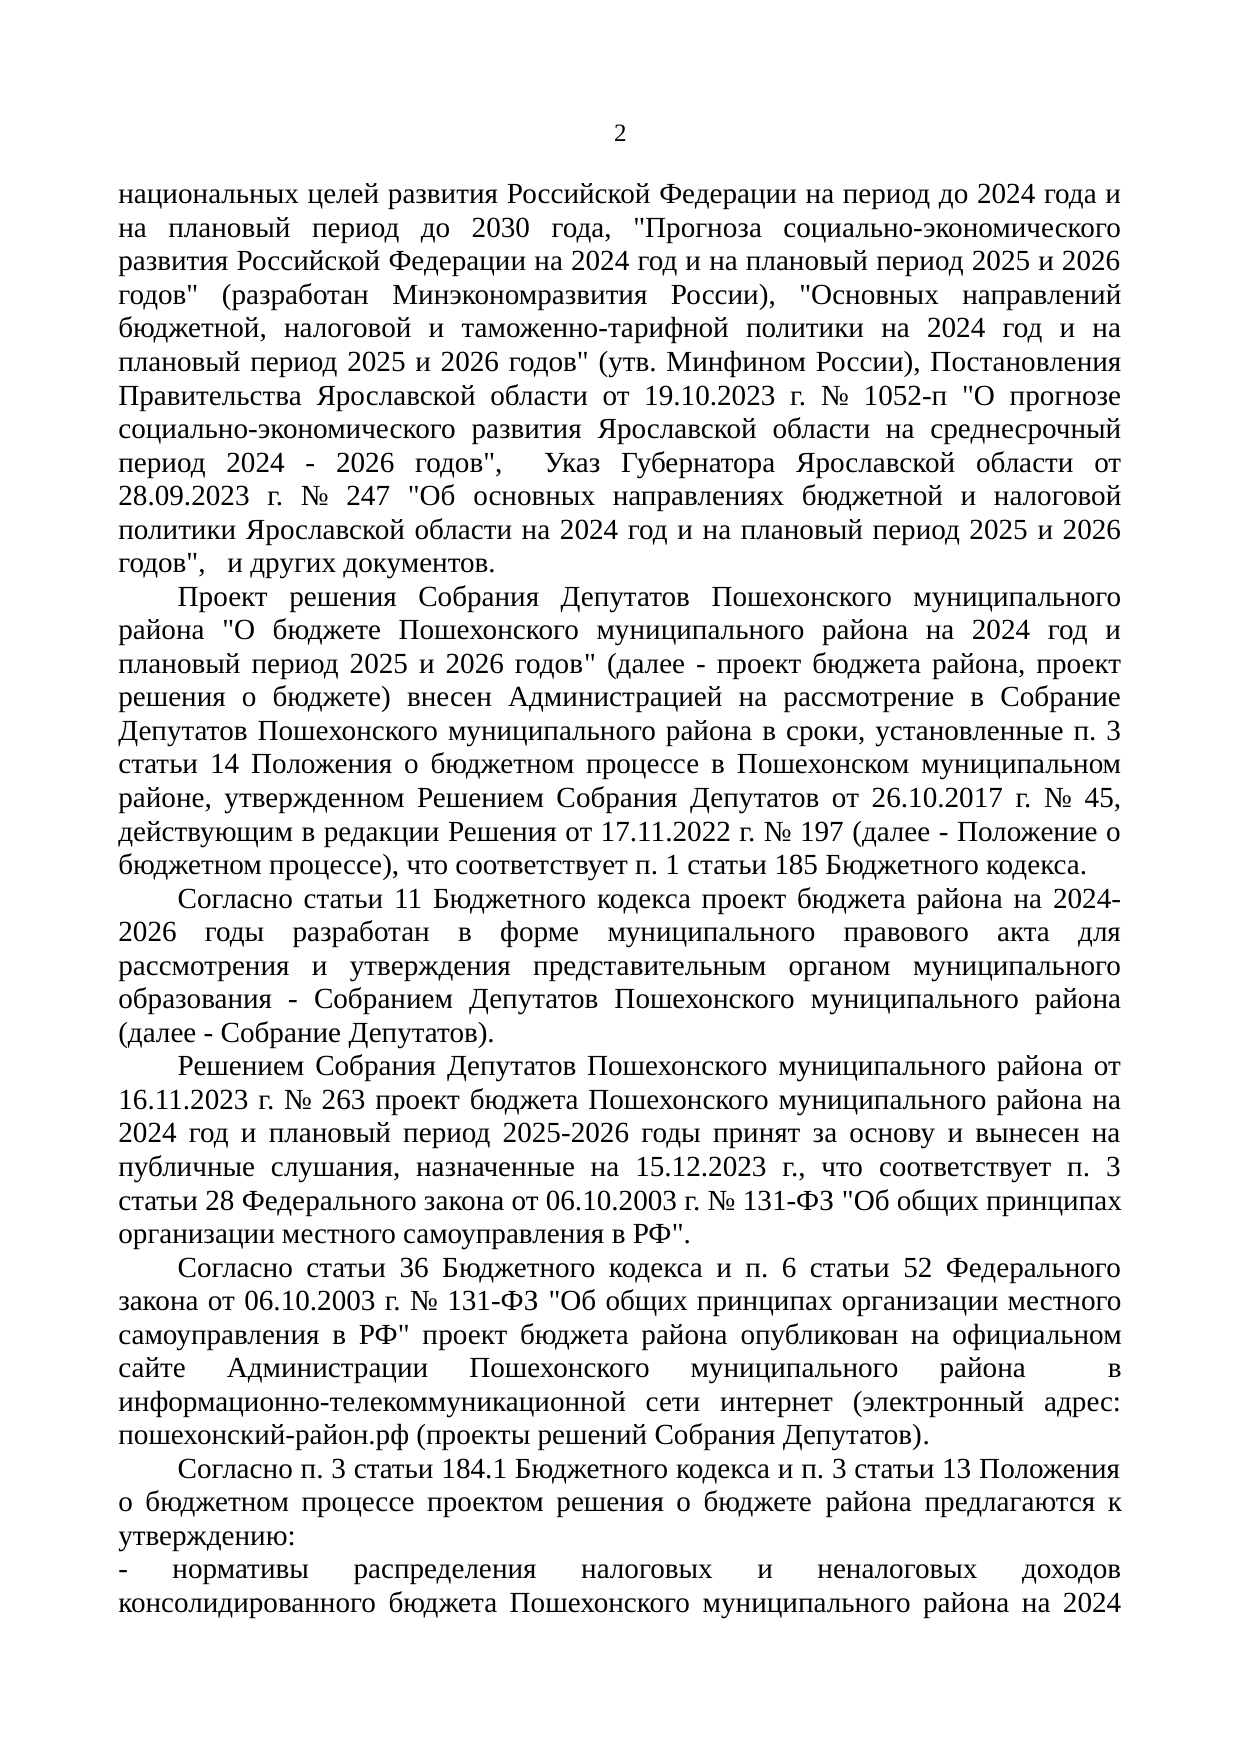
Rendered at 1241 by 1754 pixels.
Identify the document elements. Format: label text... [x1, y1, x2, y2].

text Решением Собрания Депутатов Пошехонского муниципального района от 16.11.2023 г. № 263 проект бюджета Пошехонского муниципального района на 2024 год и плановый период 2025-2026 годы принят за основу и вынесен на публичные слушания, назначенные на 15.12.2023 г., что соответствует п. 3 статьи 28 Федерального закона от 06.10.2003 г. № 131-ФЗ "Об общих принципах организации местного самоуправления в РФ". [118, 1048, 1122, 1250]
text Проект решения Собрания Депутатов Пошехонского муниципального района "О бюджете Пошехонского муниципального района на 2024 год и плановый период 2025 и 2026 годов" (далее - проект бюджета района, проект решения о бюджете) внесен Администрацией на рассмотрение в Собрание Депутатов Пошехонского муниципального района в сроки, установленные п. 3 статьи 14 Положения о бюджетном процессе в Пошехонском муниципальном районе, утвержденном Решением Собрания Депутатов от 26.10.2017 г. № 45, действующим в редакции Решения от 17.11.2022 г. № 197 (далее - Положение о бюджетном процессе), что соответствует п. 1 статьи 185 Бюджетного кодекса. [118, 579, 1122, 881]
text национальных целей развития Российской Федерации на период до 2024 года и на плановый период до 2030 года, "Прогноза социально-экономического развития Российской Федерации на 2024 год и на плановый период 2025 и 2026 годов" (разработан Минэкономразвития России), "Основных направлений бюджетной, налоговой и таможенно-тарифной политики на 2024 год и на плановый период 2025 и 2026 годов" (утв. Минфином России), Постановления Правительства Ярославской области от 19.10.2023 г. № 1052-п "О прогнозе социально-экономического развития Ярославской области на среднесрочный период 2024 - 2026 годов", Указ Губернатора Ярославской области от 28.09.2023 г. № 247 "Об основных направлениях бюджетной и налоговой политики Ярославской области на 2024 год и на плановый период 2025 и 2026 годов", и других документов. [118, 176, 1122, 579]
text Согласно п. 3 статьи 184.1 Бюджетного кодекса и п. 3 статьи 13 Положения о бюджетном процессе проектом решения о бюджете района предлагаются к утверждению: [118, 1451, 1122, 1552]
text Согласно статьи 36 Бюджетного кодекса и п. 6 статьи 52 Федерального закона от 06.10.2003 г. № 131-ФЗ "Об общих принципах организации местного самоуправления в РФ" проект бюджета района опубликован на официальном сайте Администрации Пошехонского муниципального района в информационно-телекоммуникационной сети интернет (электронный адрес: пошехонский-район.рф (проекты решений Собрания Депутатов). [118, 1250, 1122, 1451]
text - нормативы распределения налоговых и неналоговых доходов консолидированного бюджета Пошехонского муниципального района на 2024 [118, 1552, 1122, 1619]
text Согласно статьи 11 Бюджетного кодекса проект бюджета района на 2024-2026 годы разработан в форме муниципального правового акта для рассмотрения и утверждения представительным органом муниципального образования - Собранием Депутатов Пошехонского муниципального района (далее - Собрание Депутатов). [118, 881, 1122, 1048]
